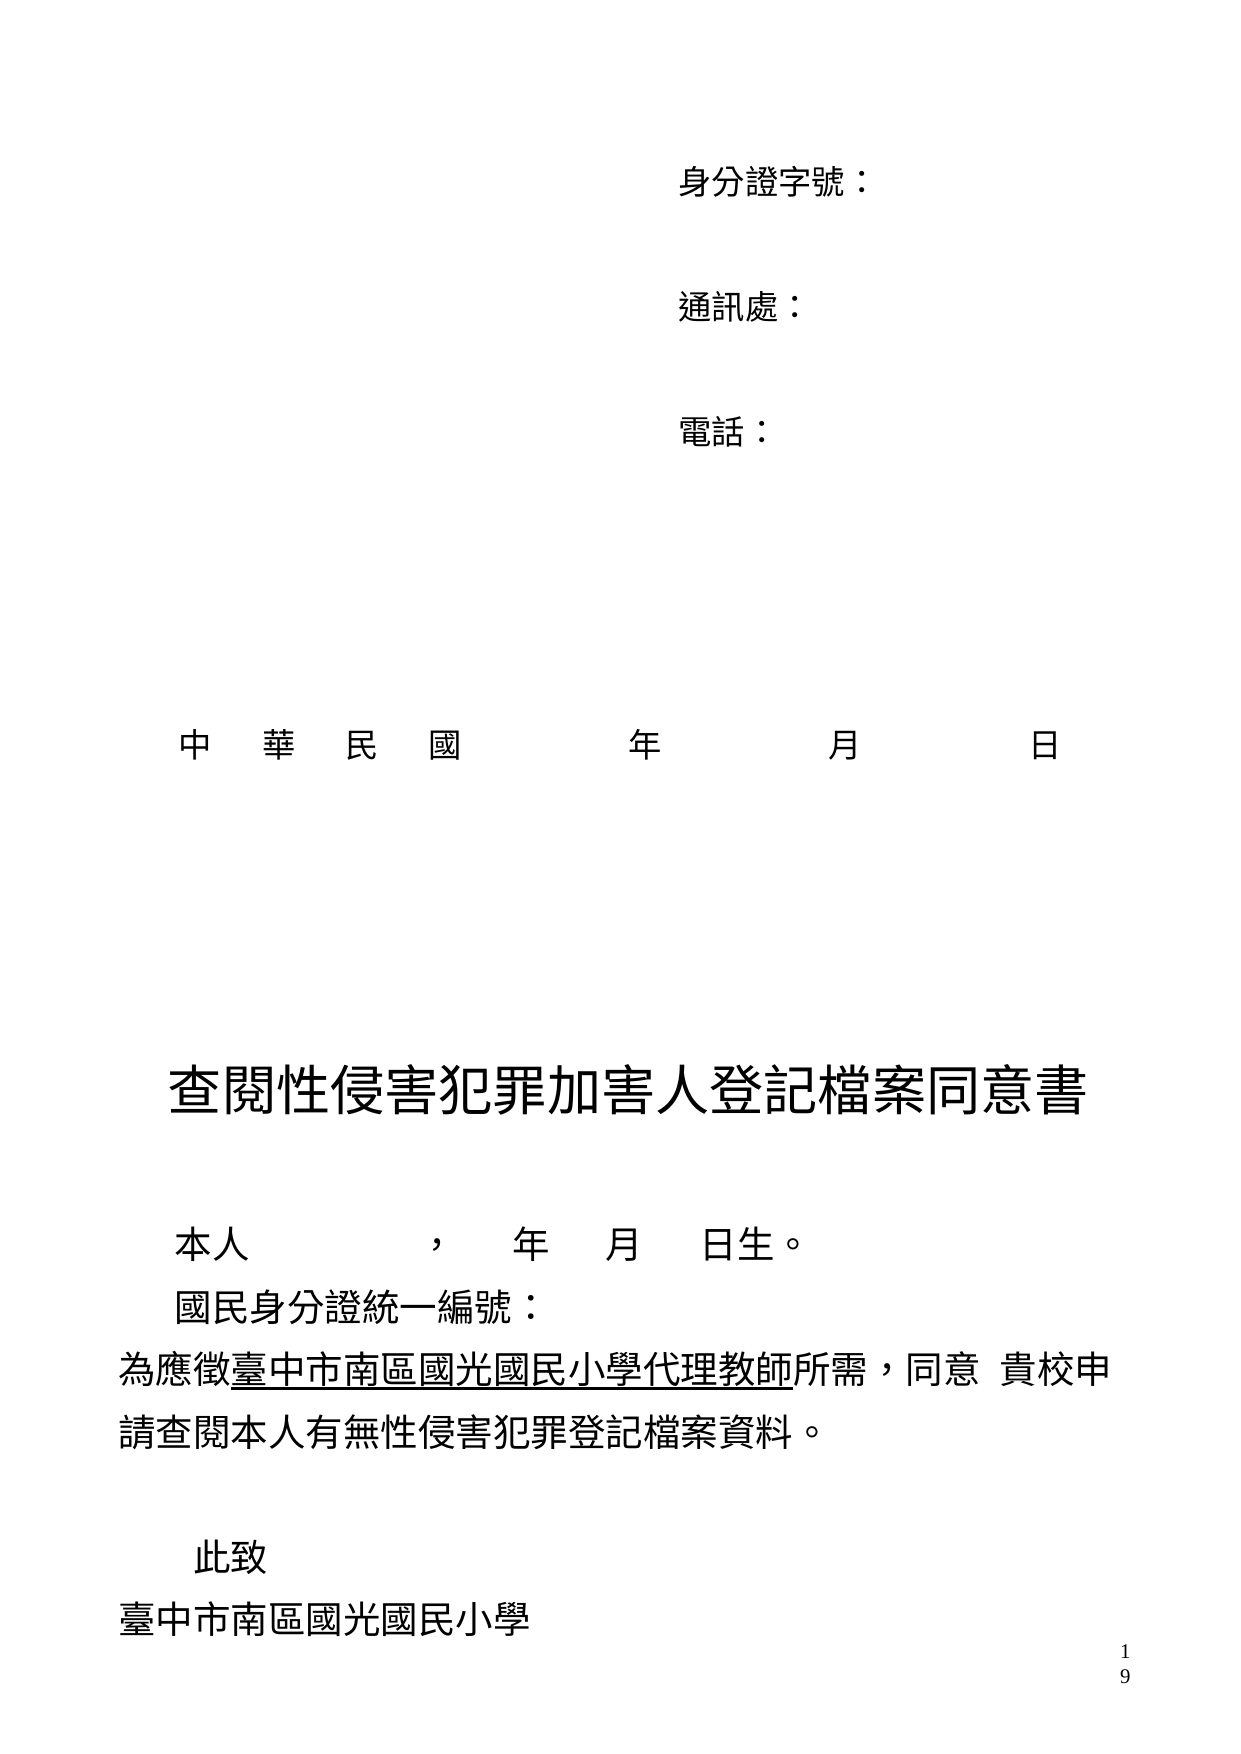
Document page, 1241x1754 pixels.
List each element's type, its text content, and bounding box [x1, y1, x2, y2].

text 查閱性侵害犯罪加害人登記檔案同意書 [118, 1013, 1138, 1138]
text 中 華 民 國 年 月 日 [118, 701, 1122, 763]
text 國民身分證統一編號： [118, 1263, 1122, 1326]
text 通訊處： [118, 263, 1122, 326]
text 電話： [118, 388, 1122, 451]
text 此致 [118, 1513, 1122, 1576]
text 為應徵臺中市南區國光國民小學代理教師所需，同意 貴校申請查閱本人有無性侵害犯罪登記檔案資料。 [118, 1326, 1122, 1451]
text 身分證字號： [118, 138, 1122, 201]
text 本人 ， 年 月 日生。 [118, 1201, 1122, 1263]
text 臺中市南區國光國民小學 [118, 1576, 1122, 1638]
